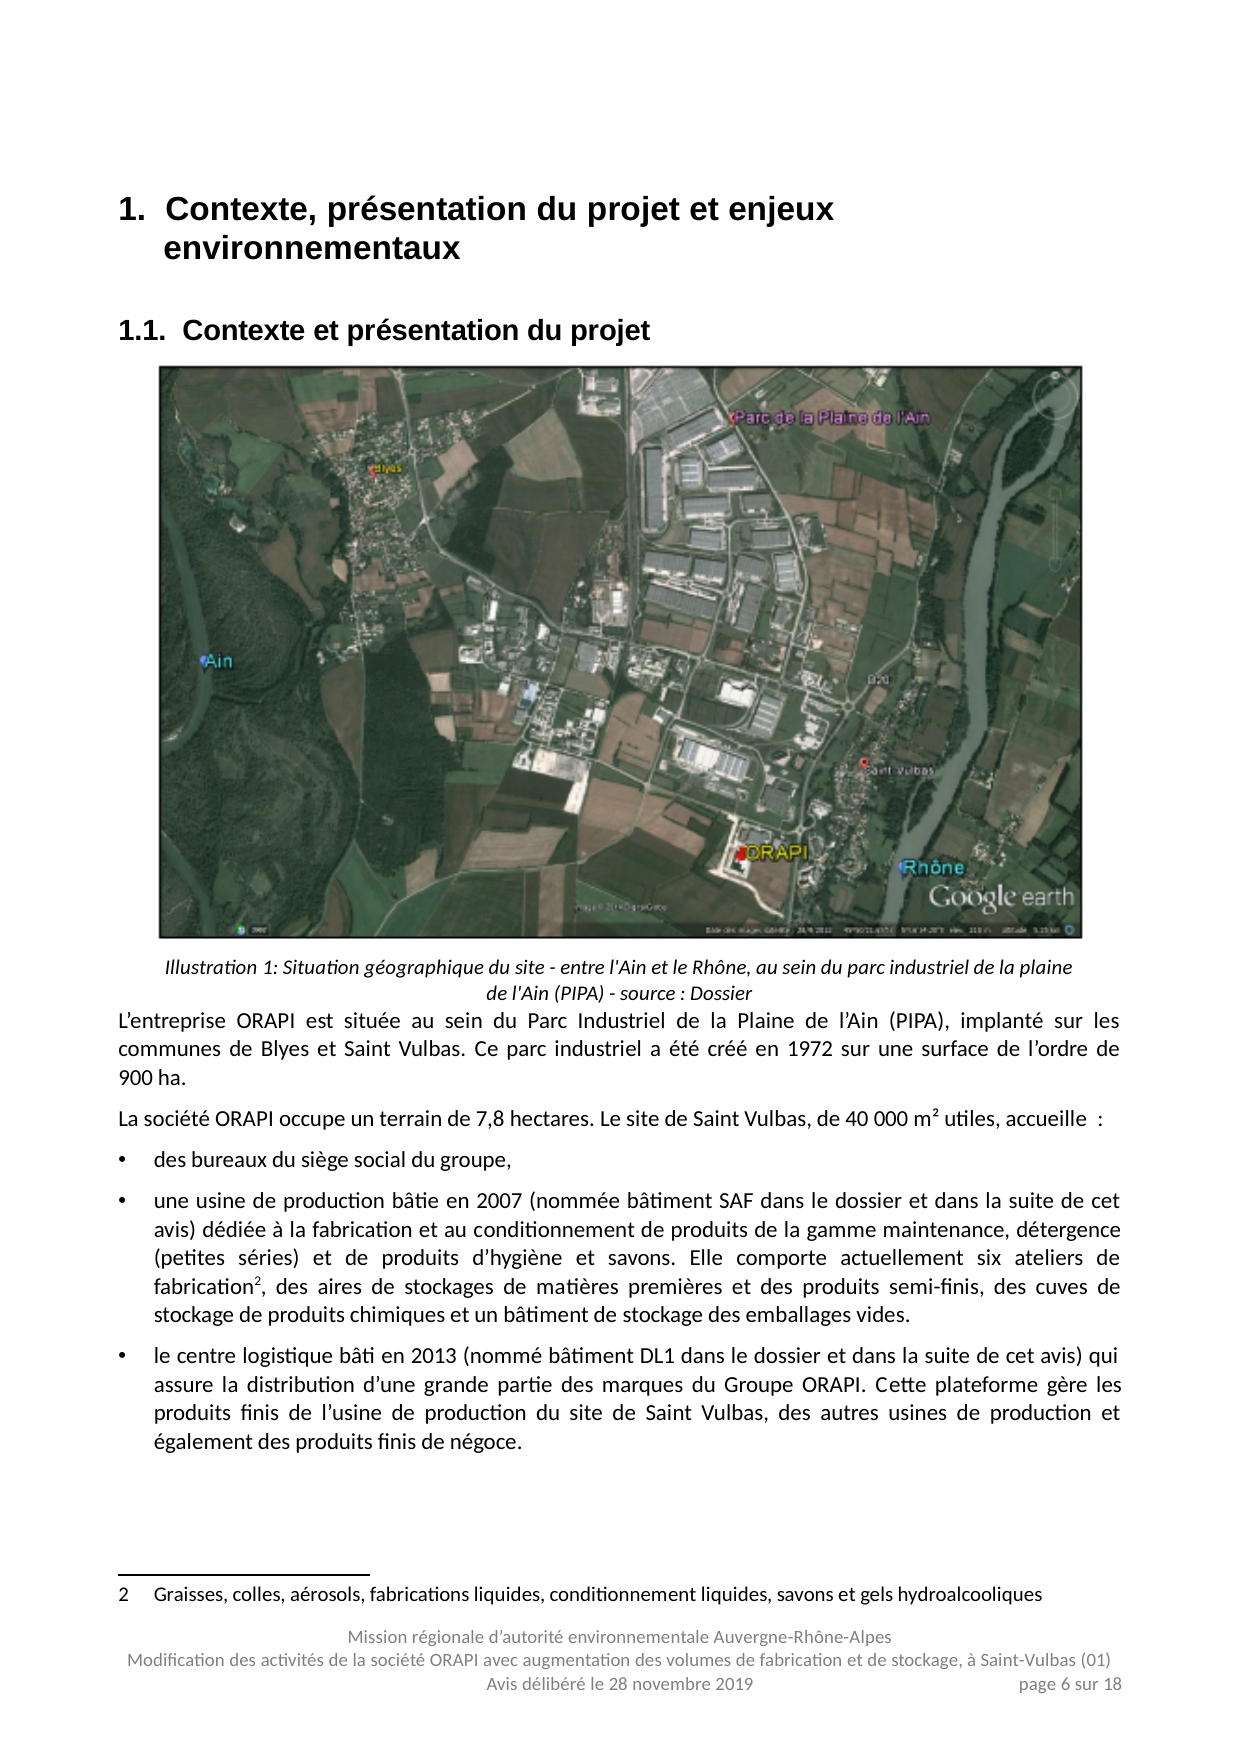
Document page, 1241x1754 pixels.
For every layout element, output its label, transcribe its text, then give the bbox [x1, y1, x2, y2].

list une usine de production bâtie en 2007 (nommée bâtiment SAF dans le dossier et dans la suite de cet avis) dédiée à la fabrication et au conditionnement de produits de la gamme maintenance, détergence (petites séries) et de produits d’hygiène et savons. Elle comporte actuellement six ateliers de fabrication, des aires de stockages de matières premières et des produits semi-finis, des cuves de stockage de produits chimiques et un bâtiment de stockage des emballages vides. [118, 1186, 1122, 1329]
text L’entreprise ORAPI est située au sein du Parc Industriel de la Plaine de l’Ain (PIPA), implanté sur les communes de Blyes et Saint Vulbas. Ce parc industriel a été créé en 1972 sur une surface de l’ordre de 900 ha. [118, 347, 1122, 1091]
subtitle Contexte et présentation du projet [118, 313, 1122, 347]
text Illustration 1: Situation géographique du site - entre l'Ain et le Rhône, au sein du parc industriel de la plaine de l'Ain (PIPA) - source : Dossier [153, 948, 1087, 1006]
list des bureaux du siège social du groupe, [118, 1145, 1122, 1173]
list Graisses, colles, aérosols, fabrications liquides, conditionnement liquides, savons et gels hydroalcooliques [118, 1581, 1122, 1607]
list le centre logistique bâti en 2013 (nommé bâtiment DL1 dans le dossier et dans la suite de cet avis) qui assure la distribution d’une grande partie des marques du Groupe ORAPI. Cette plateforme gère les produits finis de l’usine de production du site de Saint Vulbas, des autres usines de production et également des produits finis de négoce. [118, 1341, 1122, 1455]
subtitle Contexte, présentation du projet et enjeux environnementaux [118, 189, 1122, 266]
text La société ORAPI occupe un terrain de 7,8 hectares. Le site de Saint Vulbas, de 40 000 m² utiles, accueille : [118, 1104, 1122, 1132]
